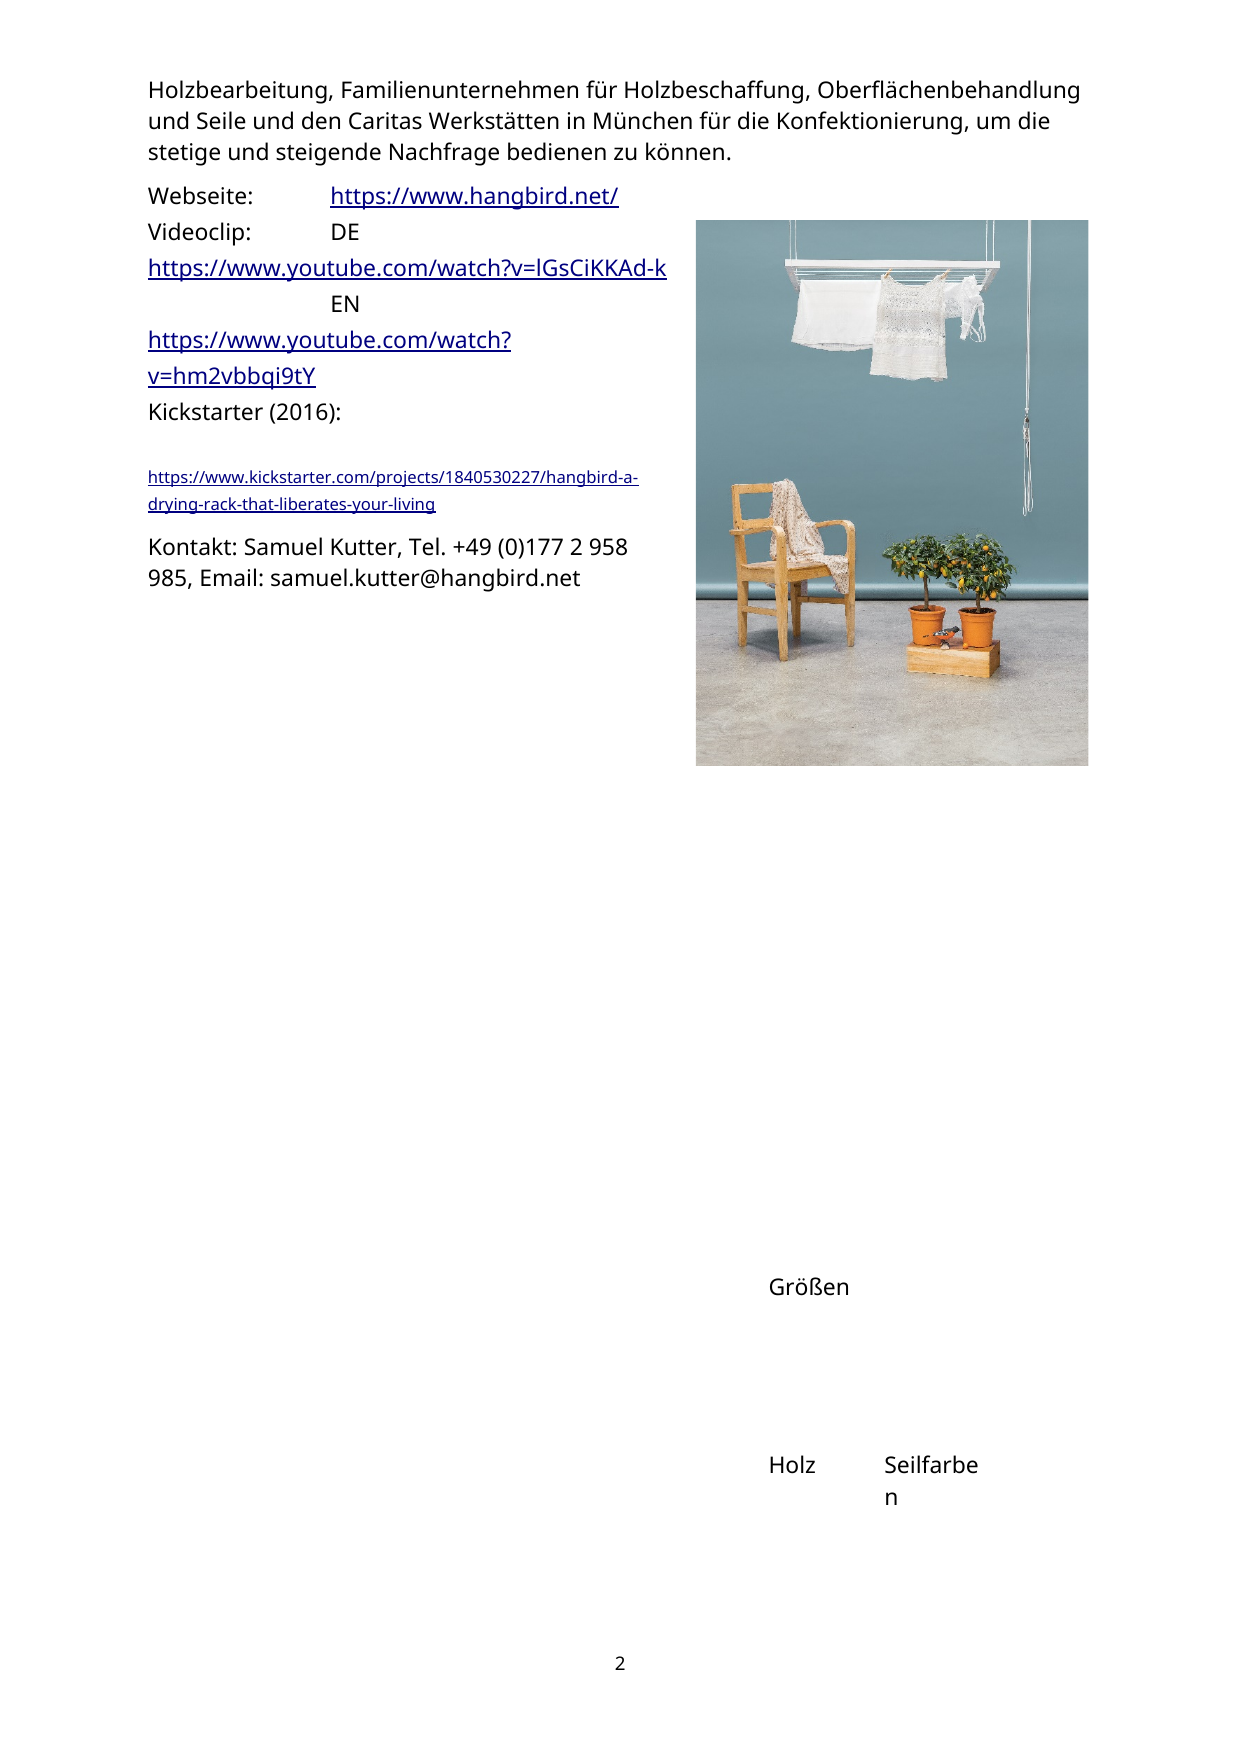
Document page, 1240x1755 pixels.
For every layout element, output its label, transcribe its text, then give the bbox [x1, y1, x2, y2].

text Webseite: https://www.hangbird.net/ [148, 180, 1092, 211]
text Kontakt: Samuel Kutter, Tel. +49 (0)177 2 958 985, Email: samuel.kutter@hangbird.net [148, 531, 695, 593]
picture [695, 220, 1089, 766]
text Kickstarter (2016): https://www.kickstarter.com/projects/1840530227/hangbird-a-drying-rack-that-liberates-your-living [148, 396, 695, 515]
text EN https://www.youtube.com/watch?v=hm2vbbqi9tY [148, 288, 695, 391]
text Videoclip: DE https://www.youtube.com/watch?v=lGsCiKKAd-k [148, 216, 1092, 283]
text Holzbearbeitung, Familienunternehmen für Holzbeschaffung, Oberflächenbehandlung und Seile und den Caritas Werkstätten in München für die Konfektionierung, um die stetige und steigende Nachfrage bedienen zu können. [148, 74, 1092, 167]
